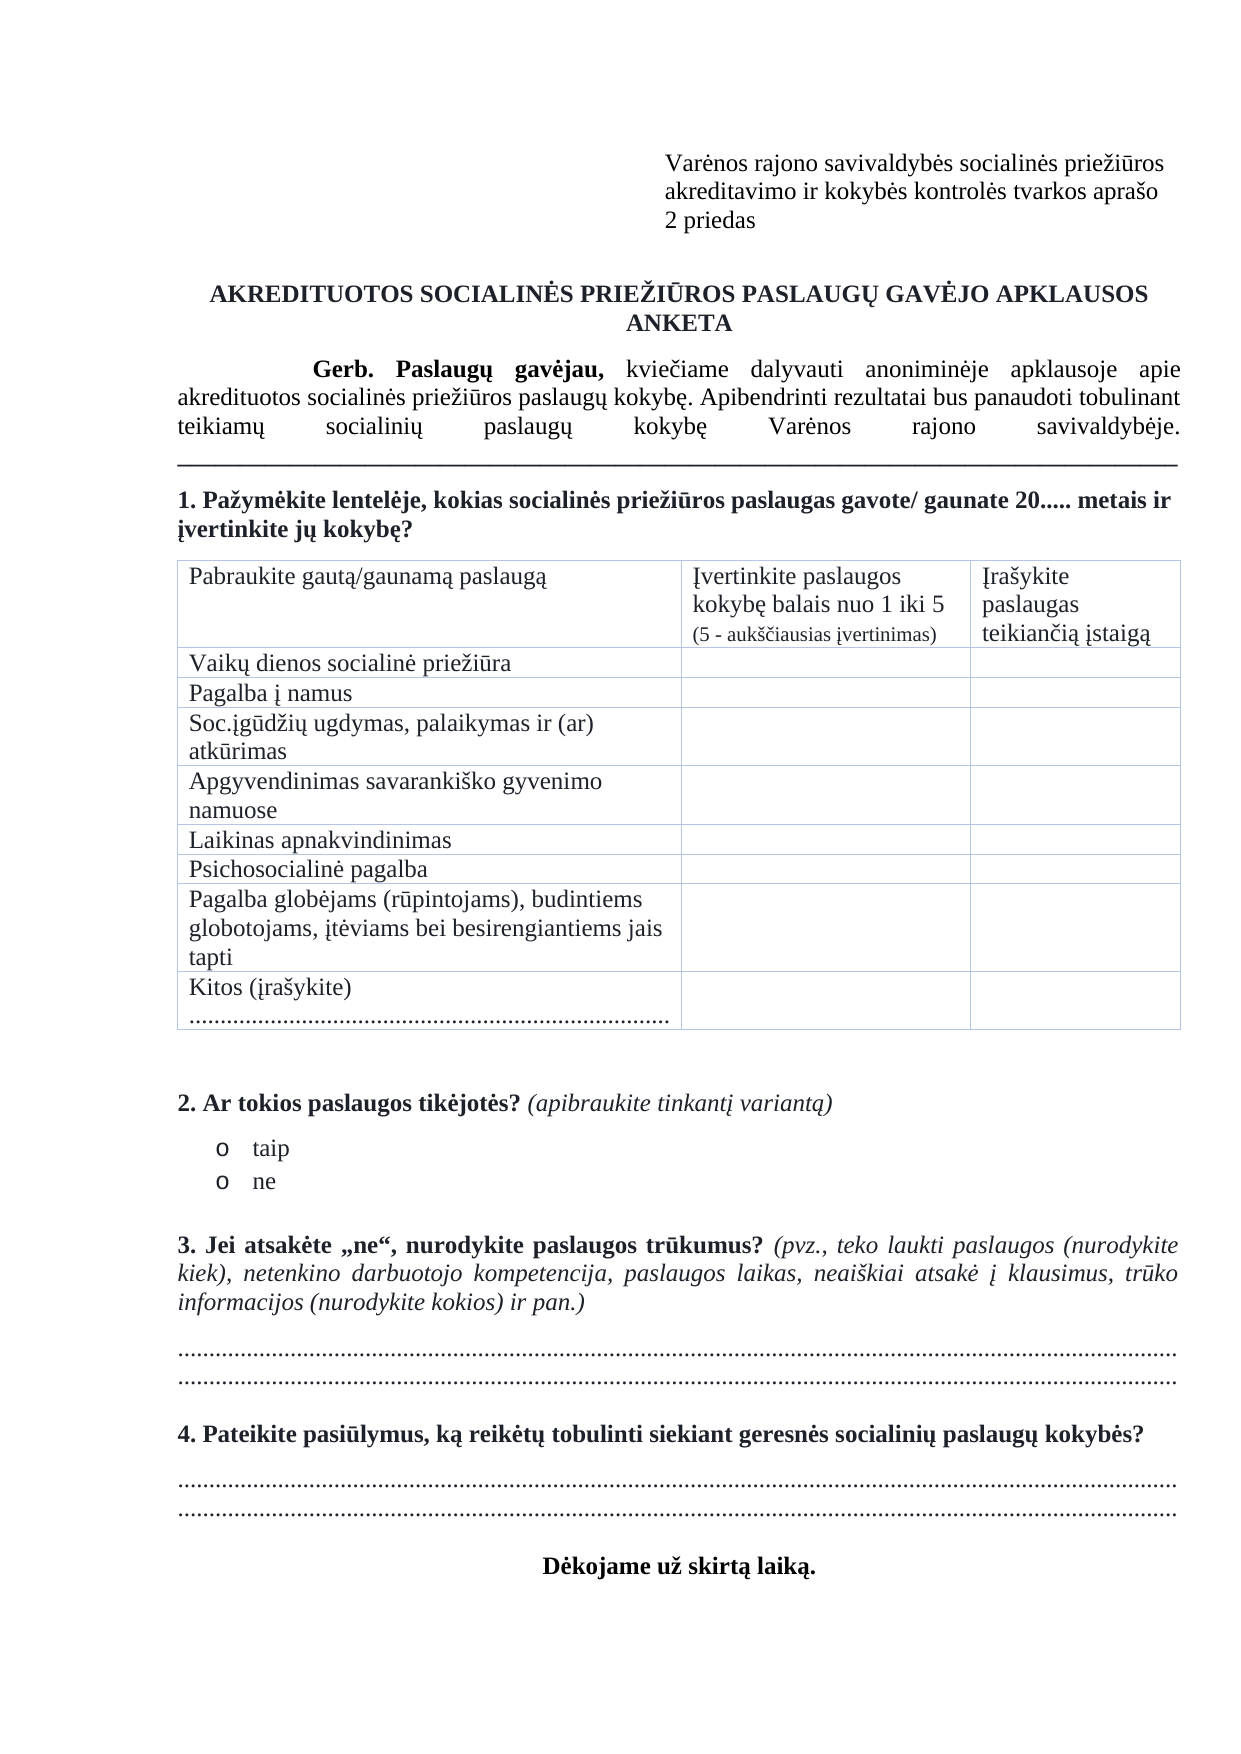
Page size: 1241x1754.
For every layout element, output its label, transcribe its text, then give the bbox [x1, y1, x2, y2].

table_header Įrašykite paslaugas teikiančią įstaigą [971, 561, 1180, 647]
table_cell [971, 648, 1180, 677]
table_cell Pagalba globėjams (rūpintojams), budintiems globotojams, įtėviams bei besirengiantiems jais tapti [178, 884, 681, 971]
table_cell Soc.įgūdžių ugdymas, palaikymas ir (ar) atkūrimas [178, 708, 681, 765]
text Gerb. Paslaugų gavėjau, kviečiame dalyvauti anoniminėje apklausoje apie akredituotos socialinės priežiūros paslaugų kokybę. Apibendrinti rezultatai bus panaudoti tobulinant teikiamų socialinių paslaugų kokybę Varėnos rajono savivaldybėje. ________________________________________________________________________________ [177, 354, 1181, 469]
table_cell [682, 648, 970, 677]
table_cell [971, 825, 1180, 853]
text 1. Pažymėkite lentelėje, kokias socialinės priežiūros paslaugas gavote/ gaunate 20..... metais ir įvertinkite jų kokybę? [177, 485, 1181, 543]
text Varėnos rajono savivaldybės socialinės priežiūros [177, 148, 1181, 176]
text o ne [215, 1166, 1181, 1197]
table_cell [971, 708, 1180, 765]
text akreditavimo ir kokybės kontrolės tvarkos aprašo [177, 176, 1181, 205]
table_cell Pagalba į namus [178, 678, 681, 707]
table_cell [971, 972, 1180, 1029]
text AKREDITUOTOS SOCIALINĖS PRIEŽIŪROS PASLAUGŲ GAVĖJO APKLAUSOS ANKETA [177, 279, 1181, 337]
table_cell Kitos (įrašykite) ............................................................................. [178, 972, 681, 1029]
table_header Įvertinkite paslaugos kokybę balais nuo 1 iki 5 (5 - aukščiausias įvertinimas) [682, 561, 970, 647]
table_cell [682, 884, 970, 971]
table_cell [971, 855, 1180, 883]
table_cell [682, 766, 970, 824]
table_cell [971, 884, 1180, 971]
table_cell Apgyvendinimas savarankiško gyvenimo namuose [178, 766, 681, 824]
table_cell [682, 708, 970, 765]
text ................................................................................................................................................................................................................................................................................................................................ [177, 1464, 1181, 1522]
text o taip [215, 1133, 1181, 1164]
table_cell [971, 678, 1180, 707]
text 2 priedas [177, 205, 1181, 234]
table_cell [682, 825, 970, 853]
table_cell Vaikų dienos socialinė priežiūra [178, 648, 681, 677]
text Dėkojame už skirtą laiką. [177, 1551, 1181, 1579]
table_cell [682, 855, 970, 883]
table_cell Psichosocialinė pagalba [178, 855, 681, 883]
text 2. Ar tokios paslaugos tikėjotės? (apibraukite tinkantį variantą) [177, 1088, 1181, 1116]
table_header Pabraukite gautą/gaunamą paslaugą [178, 561, 681, 647]
text 3. Jei atsakėte „ne“, nurodykite paslaugos trūkumus? (pvz., teko laukti paslaugos (nurodykite kiek), netenkino darbuotojo kompetencija, paslaugos laikas, neaiškiai atsakė į klausimus, trūko informacijos (nurodykite kokios) ir pan.) [177, 1230, 1181, 1316]
table_cell [682, 972, 970, 1029]
table_cell [971, 766, 1180, 824]
text ................................................................................................................................................................................................................................................................................................................................ [177, 1333, 1181, 1390]
table_cell Laikinas apnakvindinimas [178, 825, 681, 853]
text 4. Pateikite pasiūlymus, ką reikėtų tobulinti siekiant geresnės socialinių paslaugų kokybės? [177, 1419, 1181, 1448]
table_cell [682, 678, 970, 707]
